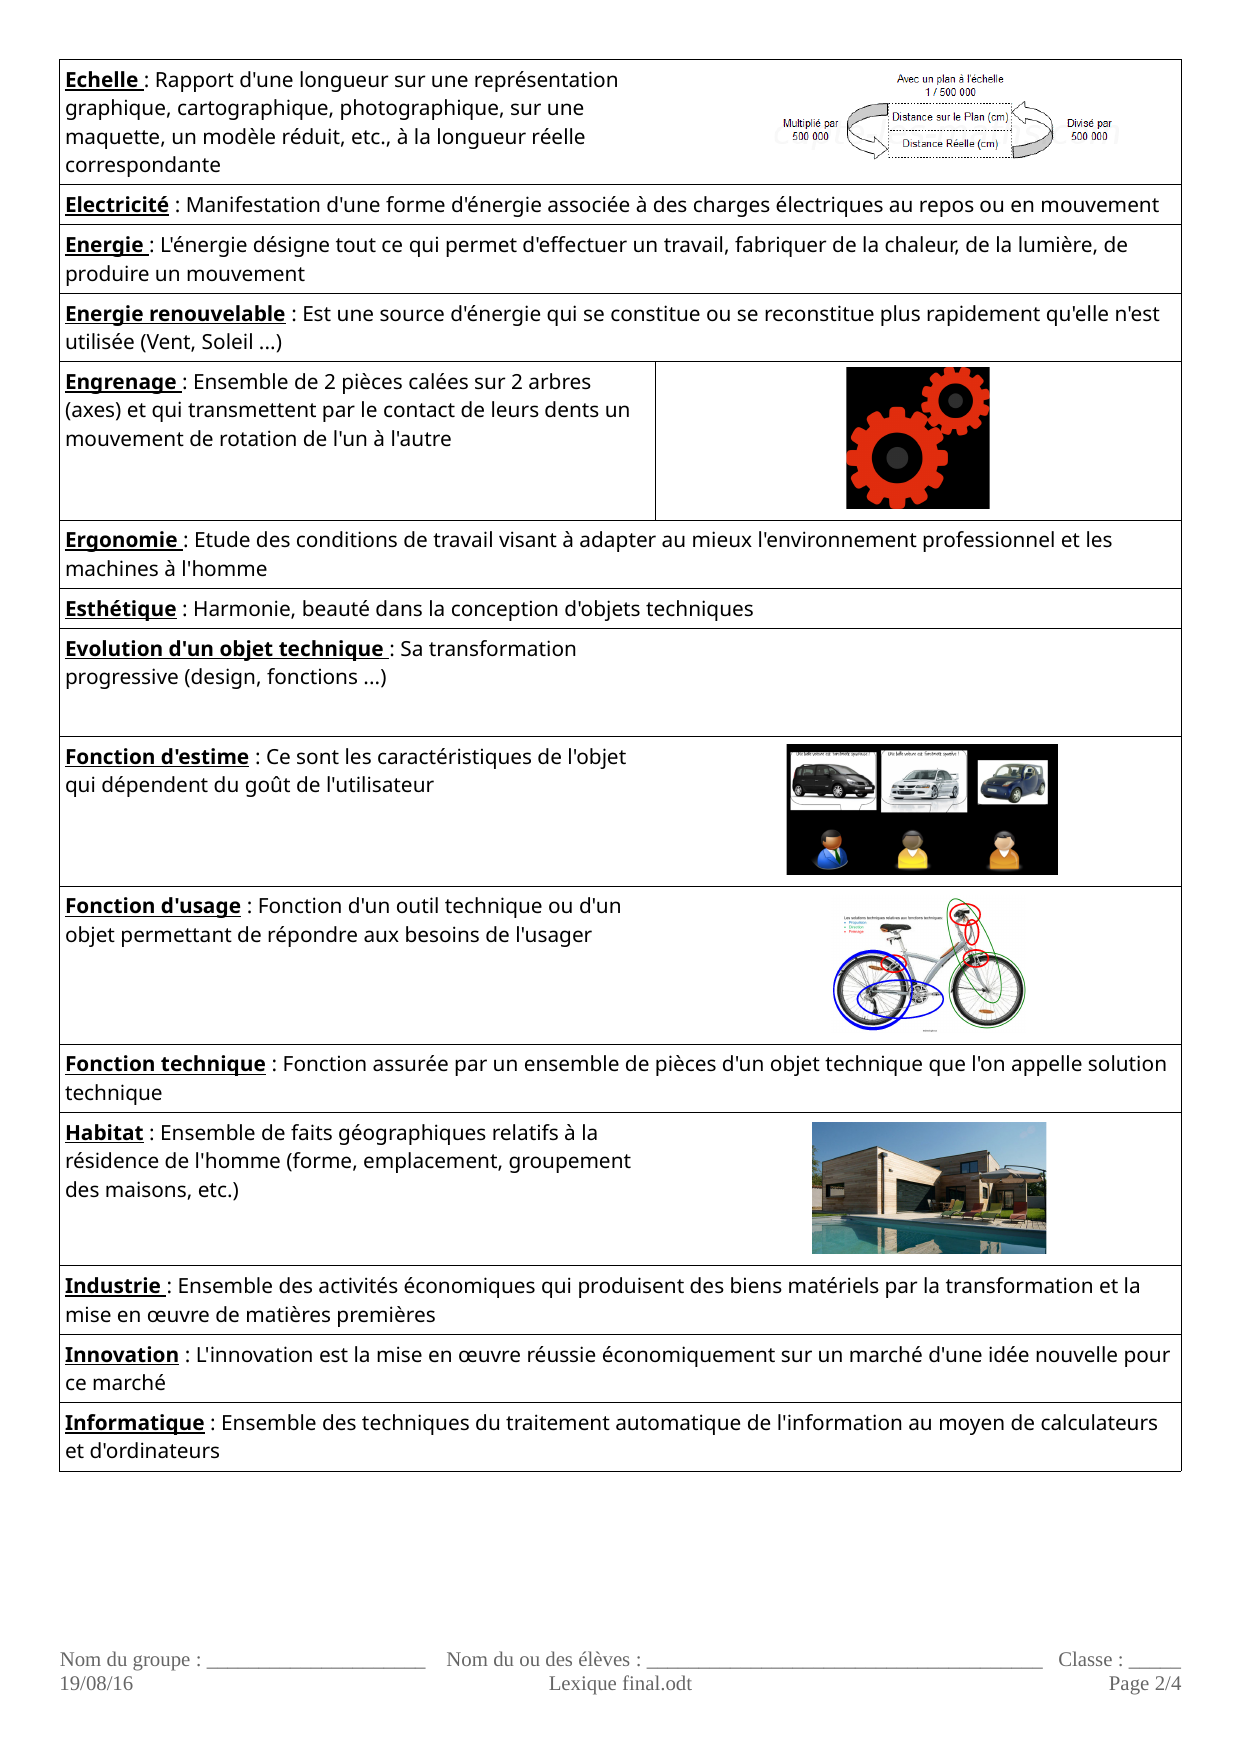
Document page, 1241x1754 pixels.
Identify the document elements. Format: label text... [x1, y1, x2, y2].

table_cell Industrie : Ensemble des activités économiques qui produisent des biens matériels par la transformation et la mise en œuvre de matières premières [60, 1266, 1181, 1334]
picture [774, 67, 1126, 162]
table_cell [655, 629, 1181, 736]
table_cell Informatique : Ensemble des techniques du traitement automatique de l'information au moyen de calculateurs et d'ordinateurs [60, 1403, 1181, 1471]
table_cell Echelle : Rapport d'une longueur sur une représentation graphique, cartographique, photographique, sur une maquette, un modèle réduit, etc., à la longueur réelle correspondante [60, 60, 655, 184]
picture [786, 744, 1058, 875]
table_cell Fonction technique : Fonction assurée par un ensemble de pièces d'un objet technique que l'on appelle solution technique [60, 1045, 1181, 1112]
picture [831, 895, 1027, 1033]
table_cell [655, 1113, 1181, 1265]
table_cell [655, 737, 1181, 886]
table_cell Fonction d'usage : Fonction d'un outil technique ou d'un objet permettant de répondre aux besoins de l'usager [60, 887, 655, 1044]
table_cell Electricité : Manifestation d'une forme d'énergie associée à des charges électriques au repos ou en mouvement [60, 185, 1181, 224]
table_cell [655, 60, 1181, 184]
table_cell Fonction d'estime : Ce sont les caractéristiques de l'objet qui dépendent du goût de l'utilisateur [60, 737, 655, 886]
table_cell Habitat : Ensemble de faits géographiques relatifs à la résidence de l'homme (forme, emplacement, groupement des maisons, etc.) [60, 1113, 655, 1265]
table_cell Innovation : L'innovation est la mise en œuvre réussie économiquement sur un marché d'une idée nouvelle pour ce marché [60, 1335, 1181, 1402]
picture [846, 367, 990, 509]
table_cell Energie : L'énergie désigne tout ce qui permet d'effectuer un travail, fabriquer de la chaleur, de la lumière, de produire un mouvement [60, 225, 1181, 293]
table_cell [656, 362, 1181, 519]
picture [812, 1122, 1047, 1254]
table_cell Ergonomie : Etude des conditions de travail visant à adapter au mieux l'environnement professionnel et les machines à l'homme [60, 521, 1181, 588]
table_cell Engrenage : Ensemble de 2 pièces calées sur 2 arbres (axes) et qui transmettent par le contact de leurs dents un mouvement de rotation de l'un à l'autre [60, 362, 655, 519]
table_cell Esthétique : Harmonie, beauté dans la conception d'objets techniques [60, 589, 1181, 628]
table_cell Energie renouvelable : Est une source d'énergie qui se constitue ou se reconstitue plus rapidement qu'elle n'est utilisée (Vent, Soleil ...) [60, 294, 1181, 361]
table_cell Evolution d'un objet technique : Sa transformation progressive (design, fonctions ...) [60, 629, 655, 736]
table_cell [655, 887, 1181, 1044]
